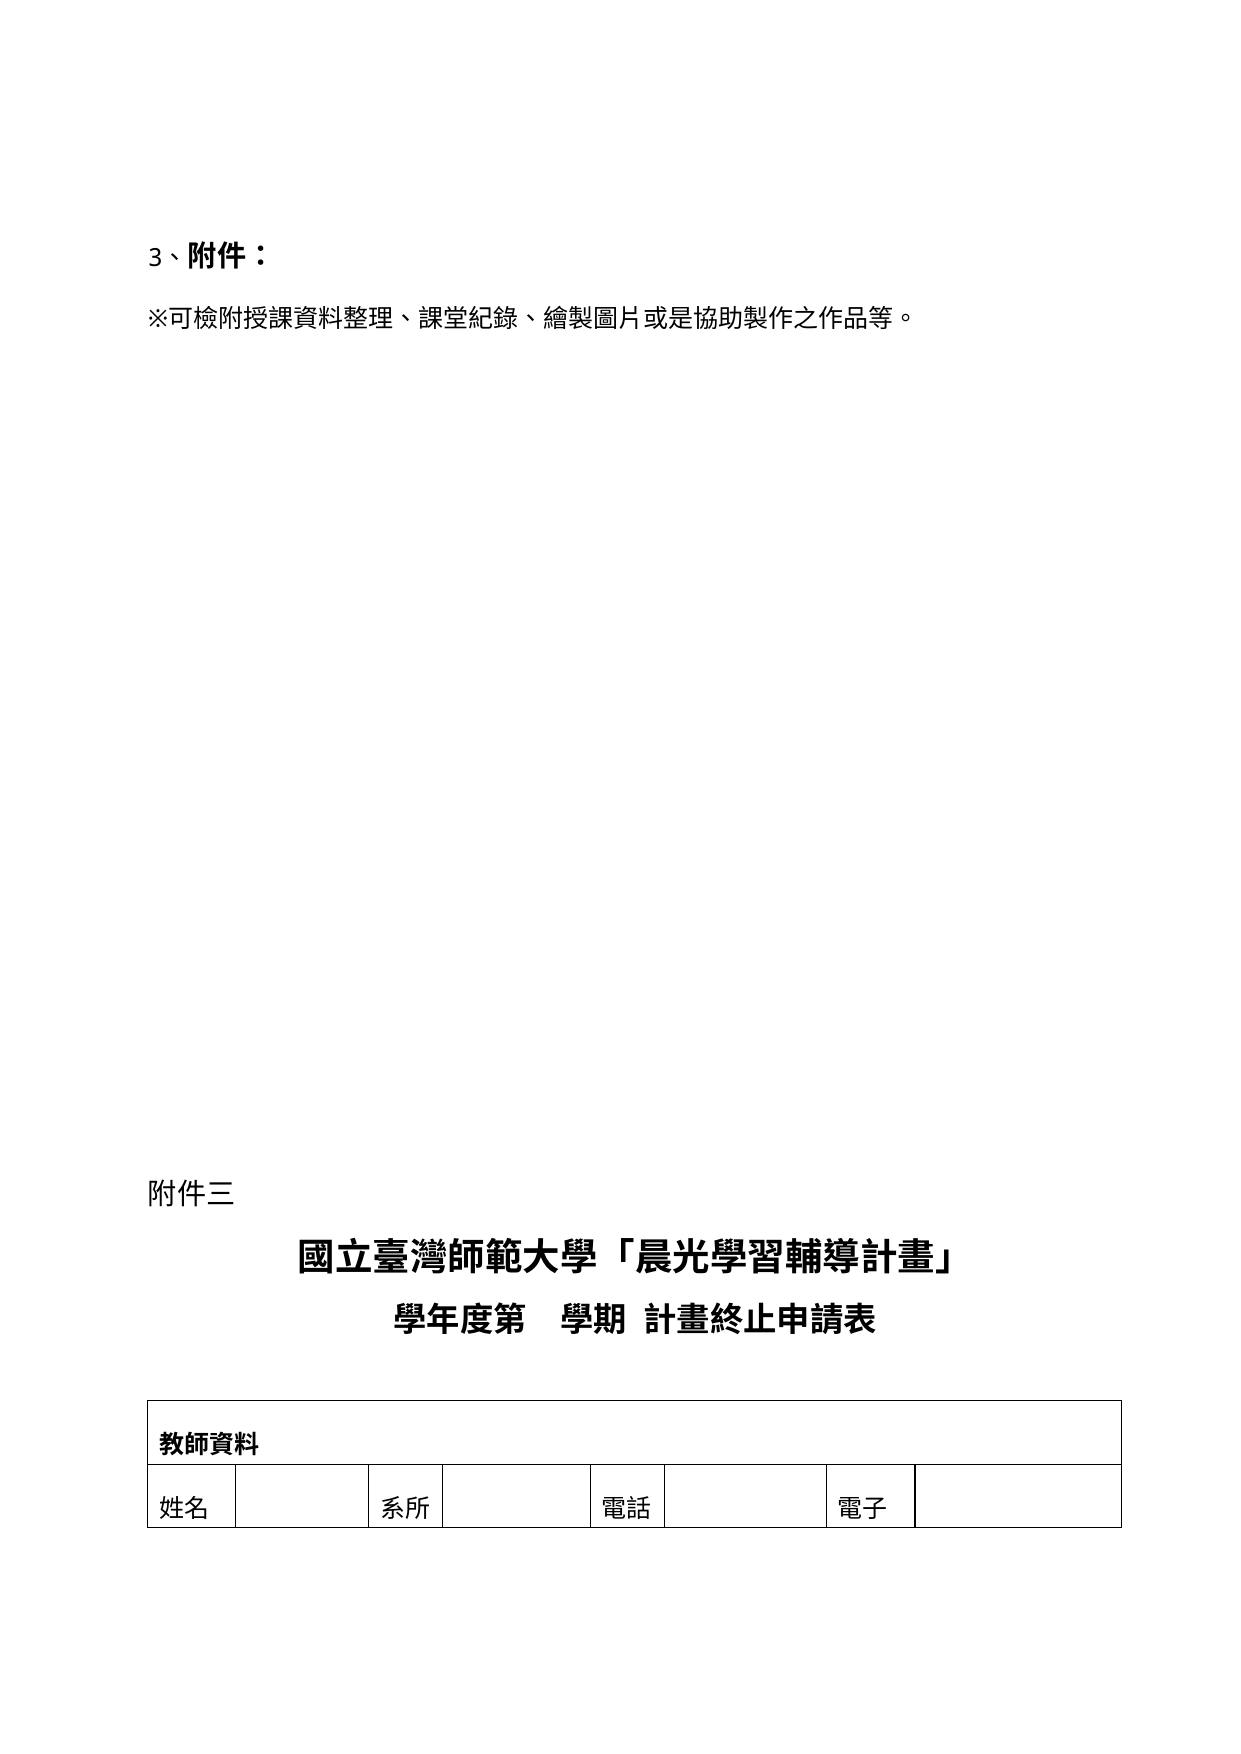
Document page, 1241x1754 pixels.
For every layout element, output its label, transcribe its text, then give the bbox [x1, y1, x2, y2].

table_cell [665, 1465, 826, 1527]
table_cell 電話 [591, 1465, 664, 1527]
table_cell 電子 [827, 1465, 914, 1527]
table_cell [916, 1465, 1121, 1527]
table_cell [443, 1465, 590, 1527]
table_cell [236, 1465, 368, 1527]
text ※可檢附授課資料整理、課堂紀錄、繪製圖片或是協助製作之作品等。 [148, 275, 1122, 337]
list 附件： [148, 212, 1122, 275]
table_header 教師資料 [148, 1401, 1121, 1463]
text 國立臺灣師範大學「晨光學習輔導計畫」 [148, 1212, 1122, 1275]
text 學年度第 學期 計畫終止申請表 [148, 1275, 1122, 1337]
table_cell 系所 [369, 1465, 442, 1527]
text 附件三 [148, 1150, 1122, 1212]
table_cell 姓名 [148, 1465, 235, 1527]
